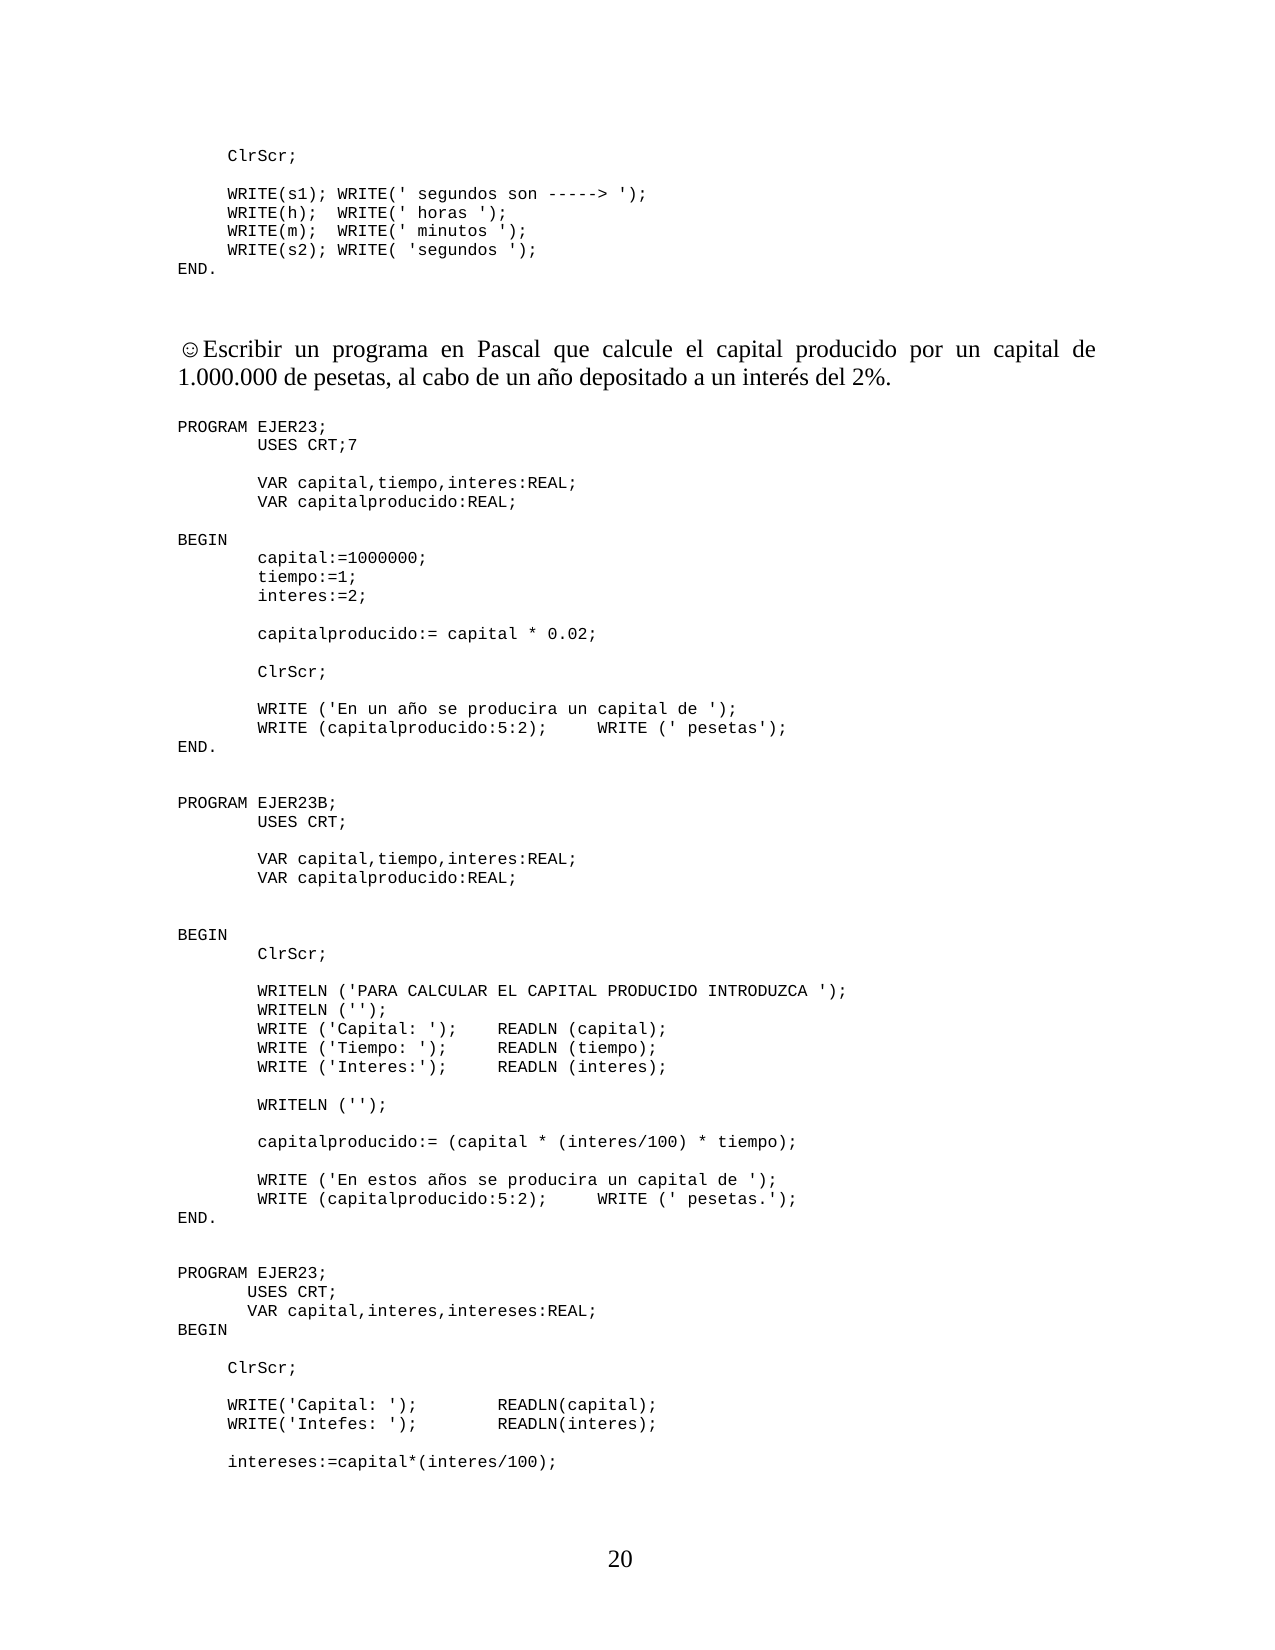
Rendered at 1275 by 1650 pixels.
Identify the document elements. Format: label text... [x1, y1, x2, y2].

text USES CRT; [177, 1284, 1098, 1303]
text END. [177, 1209, 1098, 1228]
text VAR capitalproducido:REAL; [177, 870, 1098, 889]
text capitalproducido:= capital * 0.02; [177, 626, 1098, 644]
text BEGIN [177, 926, 1098, 945]
text capitalproducido:= (capital * (interes/100) * tiempo); [177, 1134, 1098, 1153]
text END. [177, 261, 1098, 279]
text WRITE(m); WRITE(' minutos '); [177, 223, 1098, 242]
text WRITE('Intefes: '); READLN(interes); [177, 1416, 1098, 1434]
text USES CRT; [177, 813, 1098, 832]
text WRITE ('Interes:'); READLN (interes); [177, 1058, 1098, 1077]
text capital:=1000000; [177, 550, 1098, 569]
text WRITELN (''); [177, 1096, 1098, 1115]
text VAR capital,tiempo,interes:REAL; [177, 475, 1098, 493]
text WRITELN ('PARA CALCULAR EL CAPITAL PRODUCIDO INTRODUZCA '); [177, 983, 1098, 1002]
text WRITE(s1); WRITE(' segundos son -----> '); [177, 185, 1098, 204]
text VAR capital,tiempo,interes:REAL; [177, 851, 1098, 870]
text USES CRT;7 [177, 437, 1098, 456]
text interes:=2; [177, 588, 1098, 607]
text ☺Escribir un programa en Pascal que calcule el capital producido por un capital de 1.000.000 de pesetas, al cabo de un año depositado a un interés del 2%. [177, 335, 1098, 390]
text intereses:=capital*(interes/100); [177, 1453, 1098, 1472]
text VAR capital,interes,intereses:REAL; [177, 1303, 1098, 1321]
text ClrScr; [177, 945, 1098, 964]
text WRITELN (''); [177, 1002, 1098, 1021]
text WRITE(s2); WRITE( 'segundos '); [177, 242, 1098, 261]
text BEGIN [177, 1321, 1098, 1340]
text WRITE ('En estos años se producira un capital de '); [177, 1171, 1098, 1190]
text WRITE ('En un año se producira un capital de '); [177, 701, 1098, 720]
text tiempo:=1; [177, 569, 1098, 588]
text WRITE ('Tiempo: '); READLN (tiempo); [177, 1039, 1098, 1058]
text WRITE (capitalproducido:5:2); WRITE (' pesetas.'); [177, 1190, 1098, 1209]
text BEGIN [177, 531, 1098, 550]
text PROGRAM EJER23; [177, 418, 1098, 437]
text PROGRAM EJER23B; [177, 794, 1098, 813]
text WRITE(h); WRITE(' horas '); [177, 204, 1098, 223]
text ClrScr; [177, 663, 1098, 682]
text VAR capitalproducido:REAL; [177, 493, 1098, 512]
text WRITE('Capital: '); READLN(capital); [177, 1397, 1098, 1416]
text WRITE (capitalproducido:5:2); WRITE (' pesetas'); [177, 720, 1098, 739]
text END. [177, 739, 1098, 757]
text ClrScr; [177, 1359, 1098, 1378]
text WRITE ('Capital: '); READLN (capital); [177, 1021, 1098, 1039]
text ClrScr; [177, 148, 1098, 166]
text PROGRAM EJER23; [177, 1265, 1098, 1284]
